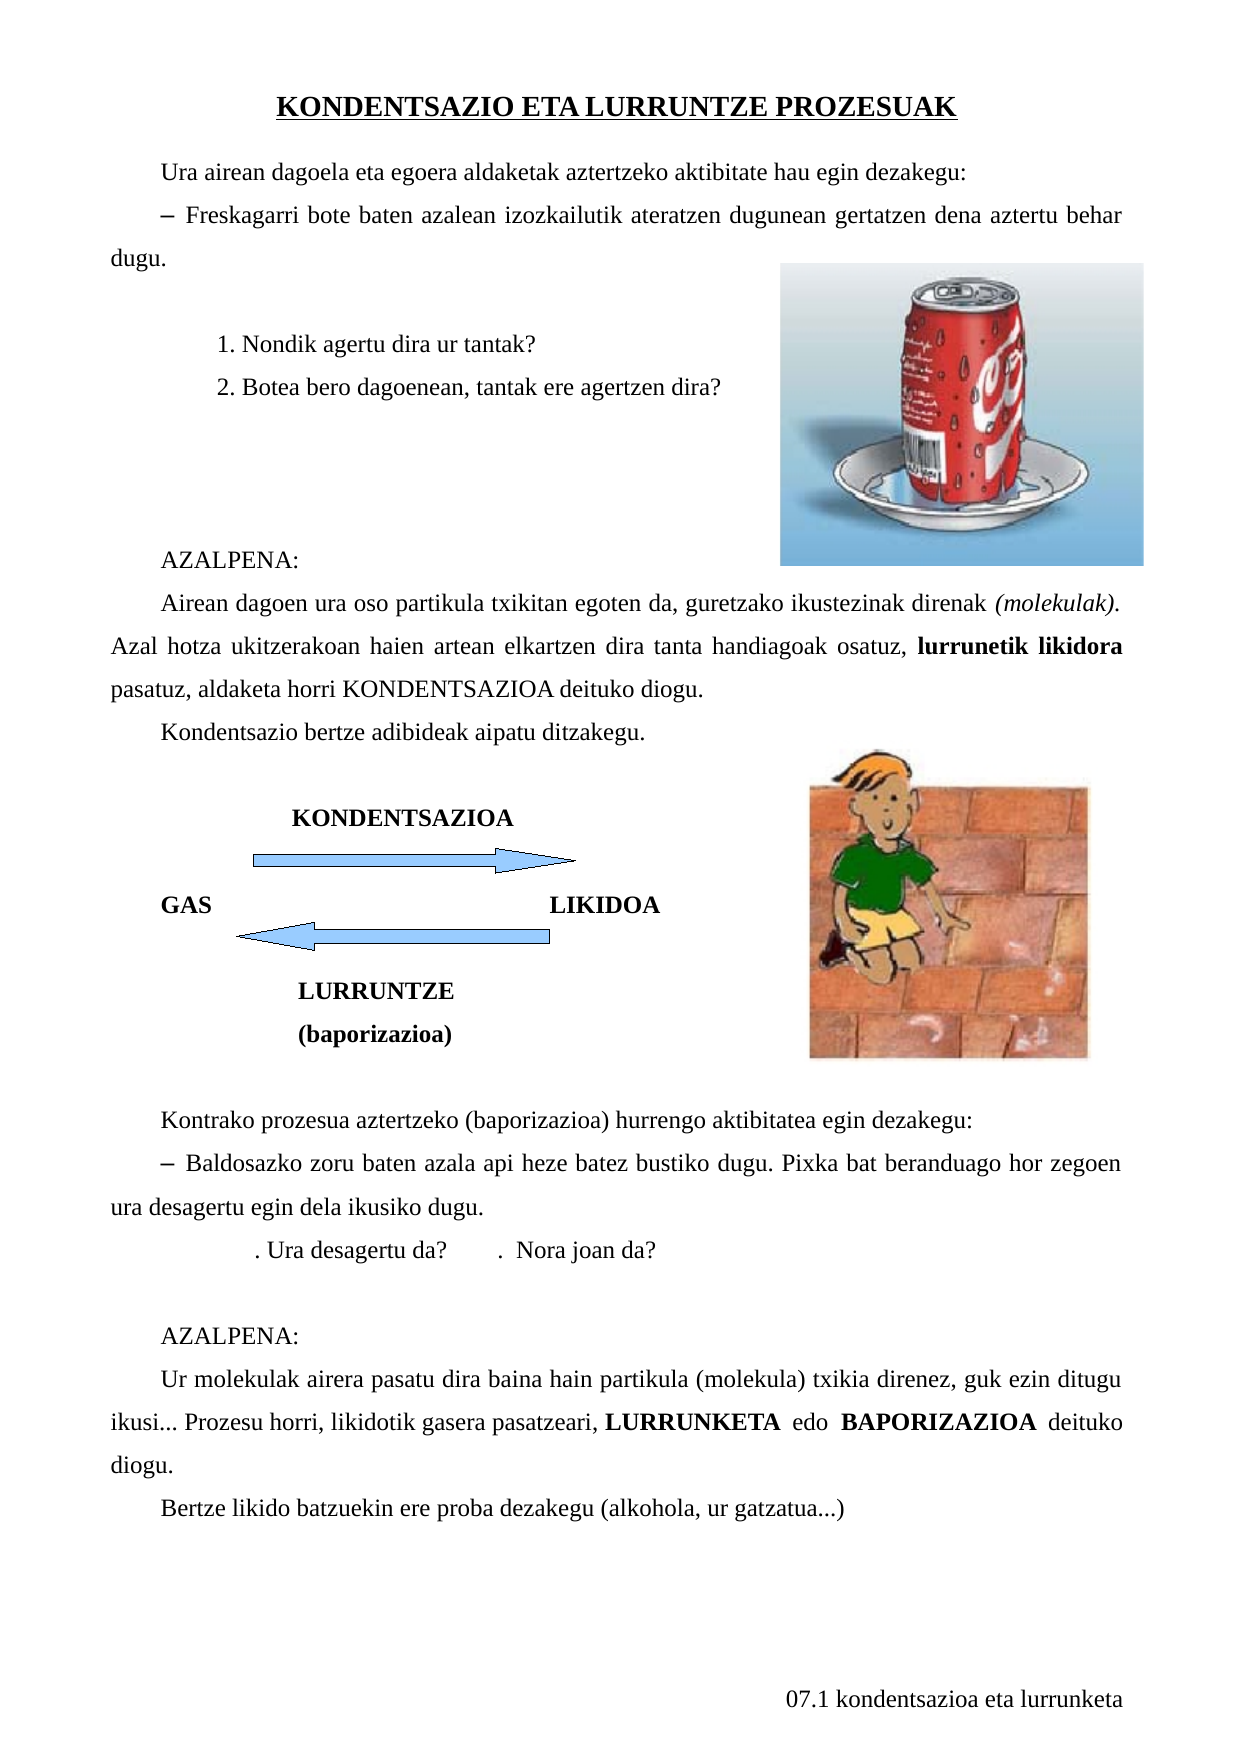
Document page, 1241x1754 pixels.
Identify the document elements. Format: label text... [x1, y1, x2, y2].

list 2. Botea bero dagoenean, tantak ere agertzen dira? [110, 372, 779, 401]
text [1099, 890, 1123, 918]
text KONDENTSAZIOA [110, 803, 799, 832]
text Kontrako prozesua aztertzeko (baporizazioa) hurrengo aktibitatea egin dezakegu: [110, 1105, 1123, 1134]
text Ur molekulak airera pasatu dira baina hain partikula (molekula) txikia direnez, guk ezin ditugu ikusi... Prozesu horri, likidotik gasera pasatzeari, LURRUNKETA edo BAPORIZAZIOA deituko diogu. [110, 1364, 1123, 1479]
text LURRUNTZE [110, 976, 799, 1005]
text (baporizazioa) [110, 1019, 799, 1048]
text GAS LIKIDOA [110, 890, 799, 918]
text Airean dagoen ura oso partikula txikitan egoten da, guretzako ikustezinak direnak (molekulak). Azal hotza ukitzerakoan haien artean elkartzen dira tanta handiagoak osatuz, lurrunetik likidora pasatuz, aldaketa horri KONDENTSAZIOA deituko diogu. [110, 588, 1123, 703]
list Baldosazko zoru baten azala api heze batez bustiko dugu. Pixka bat beranduago hor zegoen ura desagertu egin dela ikusiko dugu. [110, 1148, 1123, 1220]
text AZALPENA: [110, 1321, 1123, 1350]
text [1099, 976, 1123, 1005]
text Ura airean dagoela eta egoera aldaketak aztertzeko aktibitate hau egin dezakegu: [110, 157, 1123, 185]
text [1099, 803, 1123, 832]
text AZALPENA: [110, 545, 1123, 573]
list 1. Nondik agertu dira ur tantak? [110, 329, 779, 358]
text [1099, 1019, 1123, 1048]
text Bertze likido batzuekin ere proba dezakegu (alkohola, ur gatzatua...) [110, 1493, 1123, 1522]
text Kondentsazio bertze adibideak aipatu ditzakegu. [110, 717, 1123, 746]
picture [779, 263, 1144, 566]
list Freskagarri bote baten azalean izozkailutik ateratzen dugunean gertatzen dena aztertu behar dugu. [110, 200, 1123, 272]
list . Ura desagertu da? . Nora joan da? [110, 1235, 1123, 1263]
text KONDENTSAZIO ETA LURRUNTZE PROZESUAK [110, 89, 1123, 123]
picture [799, 740, 1099, 1071]
